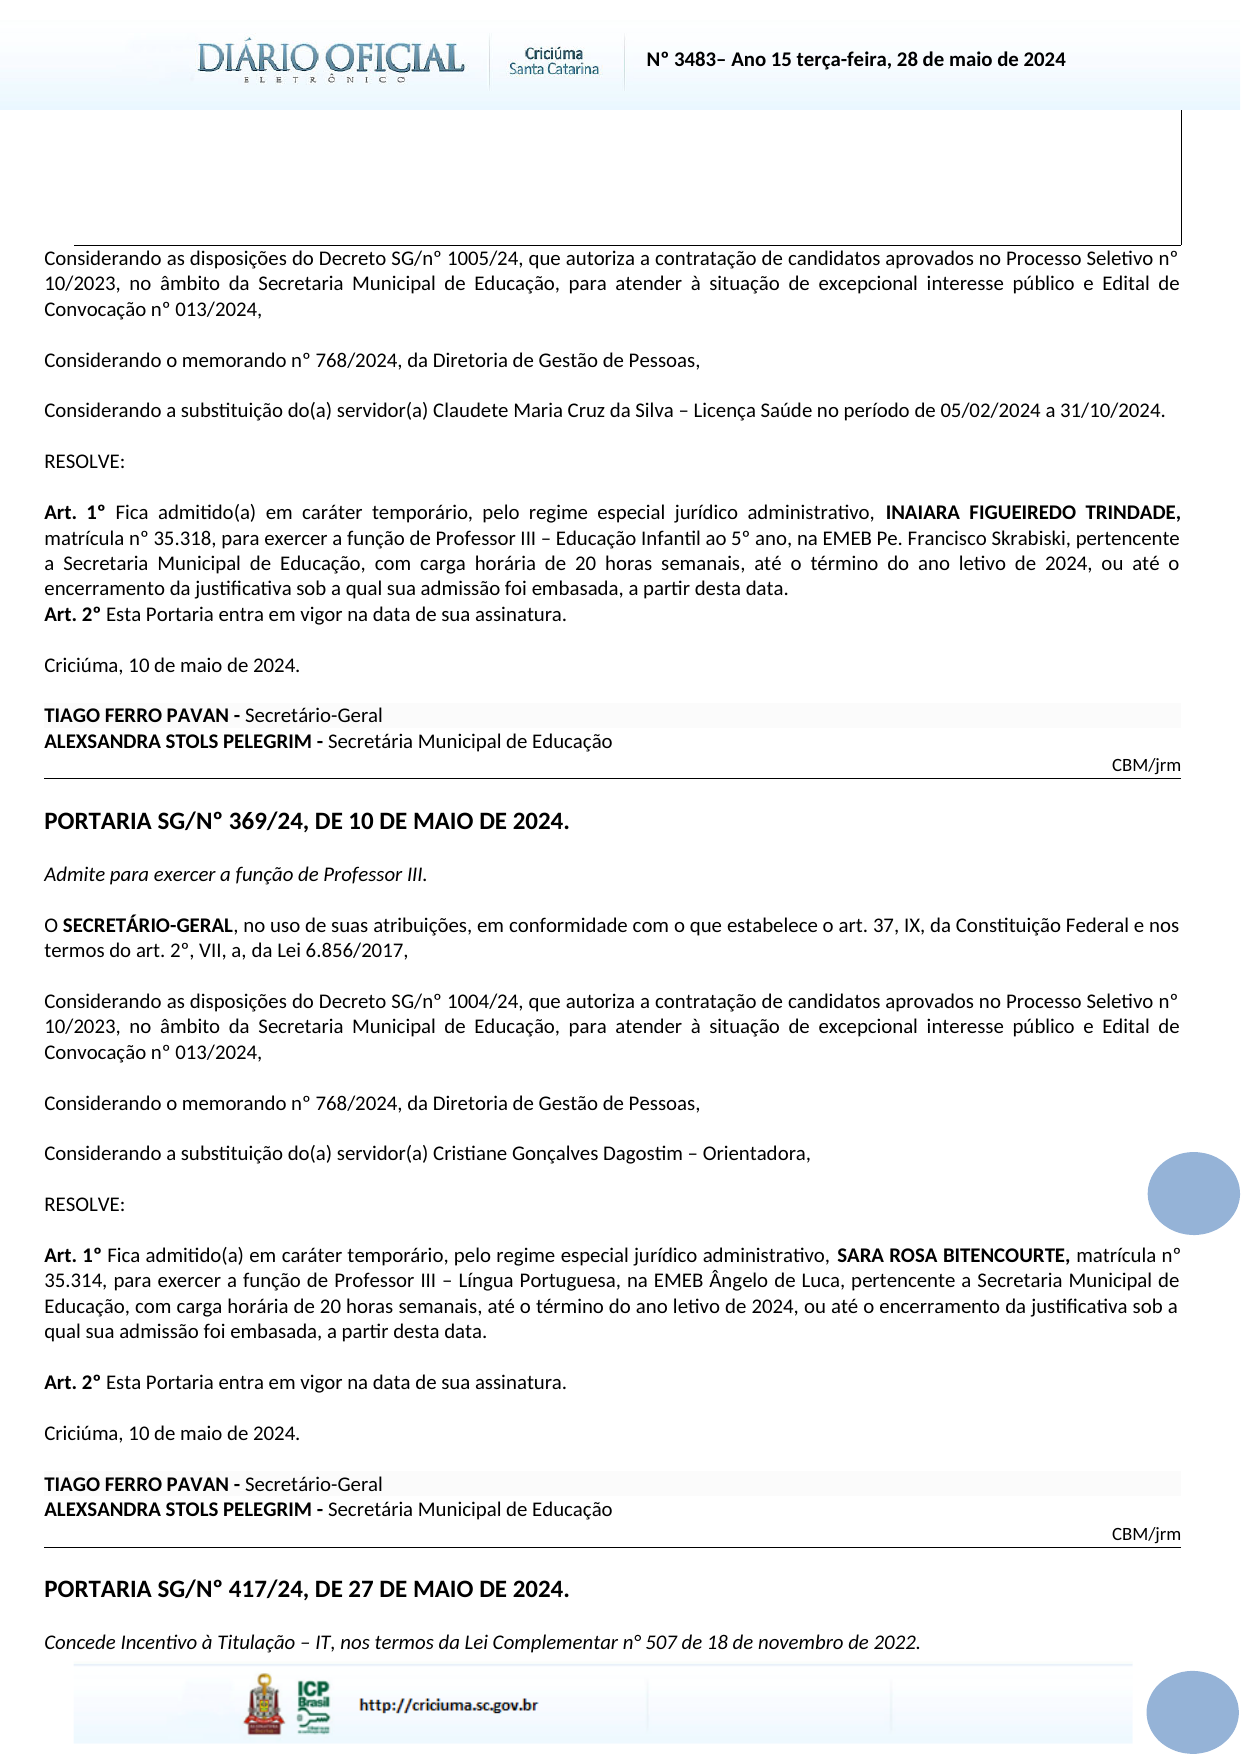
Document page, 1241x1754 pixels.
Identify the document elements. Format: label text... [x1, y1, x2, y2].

text Considerando as disposições do Decreto SG/nº 1005/24, que autoriza a contratação de candidatos aprovados no Processo Seletivo nº 10/2023, no âmbito da Secretaria Municipal de Educação, para atender à situação de excepcional interesse público e Edital de Convocação nº 013/2024, [44, 245, 1181, 321]
text PORTARIA SG/Nº 369/24, DE 10 DE MAIO DE 2024. [44, 805, 1181, 836]
text CBM/jrm [44, 753, 1181, 778]
text Concede Incentivo à Titulação – IT, nos termos da Lei Complementar n° 507 de 18 de novembro de 2022. [44, 1629, 1181, 1654]
text TIAGO FERRO PAVAN - Secretário-Geral [44, 1471, 1181, 1496]
text Considerando a substituição do(a) servidor(a) Claudete Maria Cruz da Silva – Licença Saúde no período de 05/02/2024 a 31/10/2024. [44, 398, 1181, 423]
text Considerando a substituição do(a) servidor(a) Cristiane Gonçalves Dagostim – Orientadora, [44, 1141, 1181, 1166]
text Admite para exercer a função de Professor III. [44, 861, 1181, 886]
text Art. 1º Fica admitido(a) em caráter temporário, pelo regime especial jurídico administrativo, INAIARA FIGUEIREDO TRINDADE, matrícula nº 35.318, para exercer a função de Professor III – Educação Infantil ao 5º ano, na EMEB Pe. Francisco Skrabiski, pertencente a Secretaria Municipal de Educação, com carga horária de 20 horas semanais, até o término do ano letivo de 2024, ou até o encerramento da justificativa sob a qual sua admissão foi embasada, a partir desta data. [44, 499, 1181, 601]
text Considerando as disposições do Decreto SG/nº 1004/24, que autoriza a contratação de candidatos aprovados no Processo Seletivo nº 10/2023, no âmbito da Secretaria Municipal de Educação, para atender à situação de excepcional interesse público e Edital de Convocação nº 013/2024, [44, 988, 1181, 1064]
text ALEXSANDRA STOLS PELEGRIM - Secretária Municipal de Educação [44, 728, 1181, 753]
text TIAGO FERRO PAVAN - Secretário-Geral [44, 703, 1181, 728]
text CBM/jrm [44, 1522, 1181, 1547]
text Criciúma, 10 de maio de 2024. [44, 1420, 1181, 1446]
text Considerando o memorando nº 768/2024, da Diretoria de Gestão de Pessoas, [44, 347, 1181, 372]
text Art. 2º Esta Portaria entra em vigor na data de sua assinatura. [44, 601, 1181, 626]
text Considerando o memorando nº 768/2024, da Diretoria de Gestão de Pessoas, [44, 1090, 1181, 1115]
text Criciúma, 10 de maio de 2024. [44, 652, 1181, 677]
text Art. 2º Esta Portaria entra em vigor na data de sua assinatura. [44, 1369, 1181, 1395]
text RESOLVE: [44, 448, 1181, 474]
text PORTARIA SG/Nº 417/24, DE 27 DE MAIO DE 2024. [44, 1573, 1181, 1604]
text O SECRETÁRIO-GERAL, no uso de suas atribuições, em conformidade com o que estabelece o art. 37, IX, da Constituição Federal e nos termos do art. 2º, VII, a, da Lei 6.856/2017, [44, 912, 1181, 963]
text ALEXSANDRA STOLS PELEGRIM - Secretária Municipal de Educação [44, 1496, 1181, 1522]
text RESOLVE: [44, 1191, 1155, 1217]
text Art. 1º Fica admitido(a) em caráter temporário, pelo regime especial jurídico administrativo, SARA ROSA BITENCOURTE, matrícula nº 35.314, para exercer a função de Professor III – Língua Portuguesa, na EMEB Ângelo de Luca, pertencente a Secretaria Municipal de Educação, com carga horária de 20 horas semanais, até o término do ano letivo de 2024, ou até o encerramento da justificativa sob a qual sua admissão foi embasada, a partir desta data. [44, 1242, 1181, 1344]
